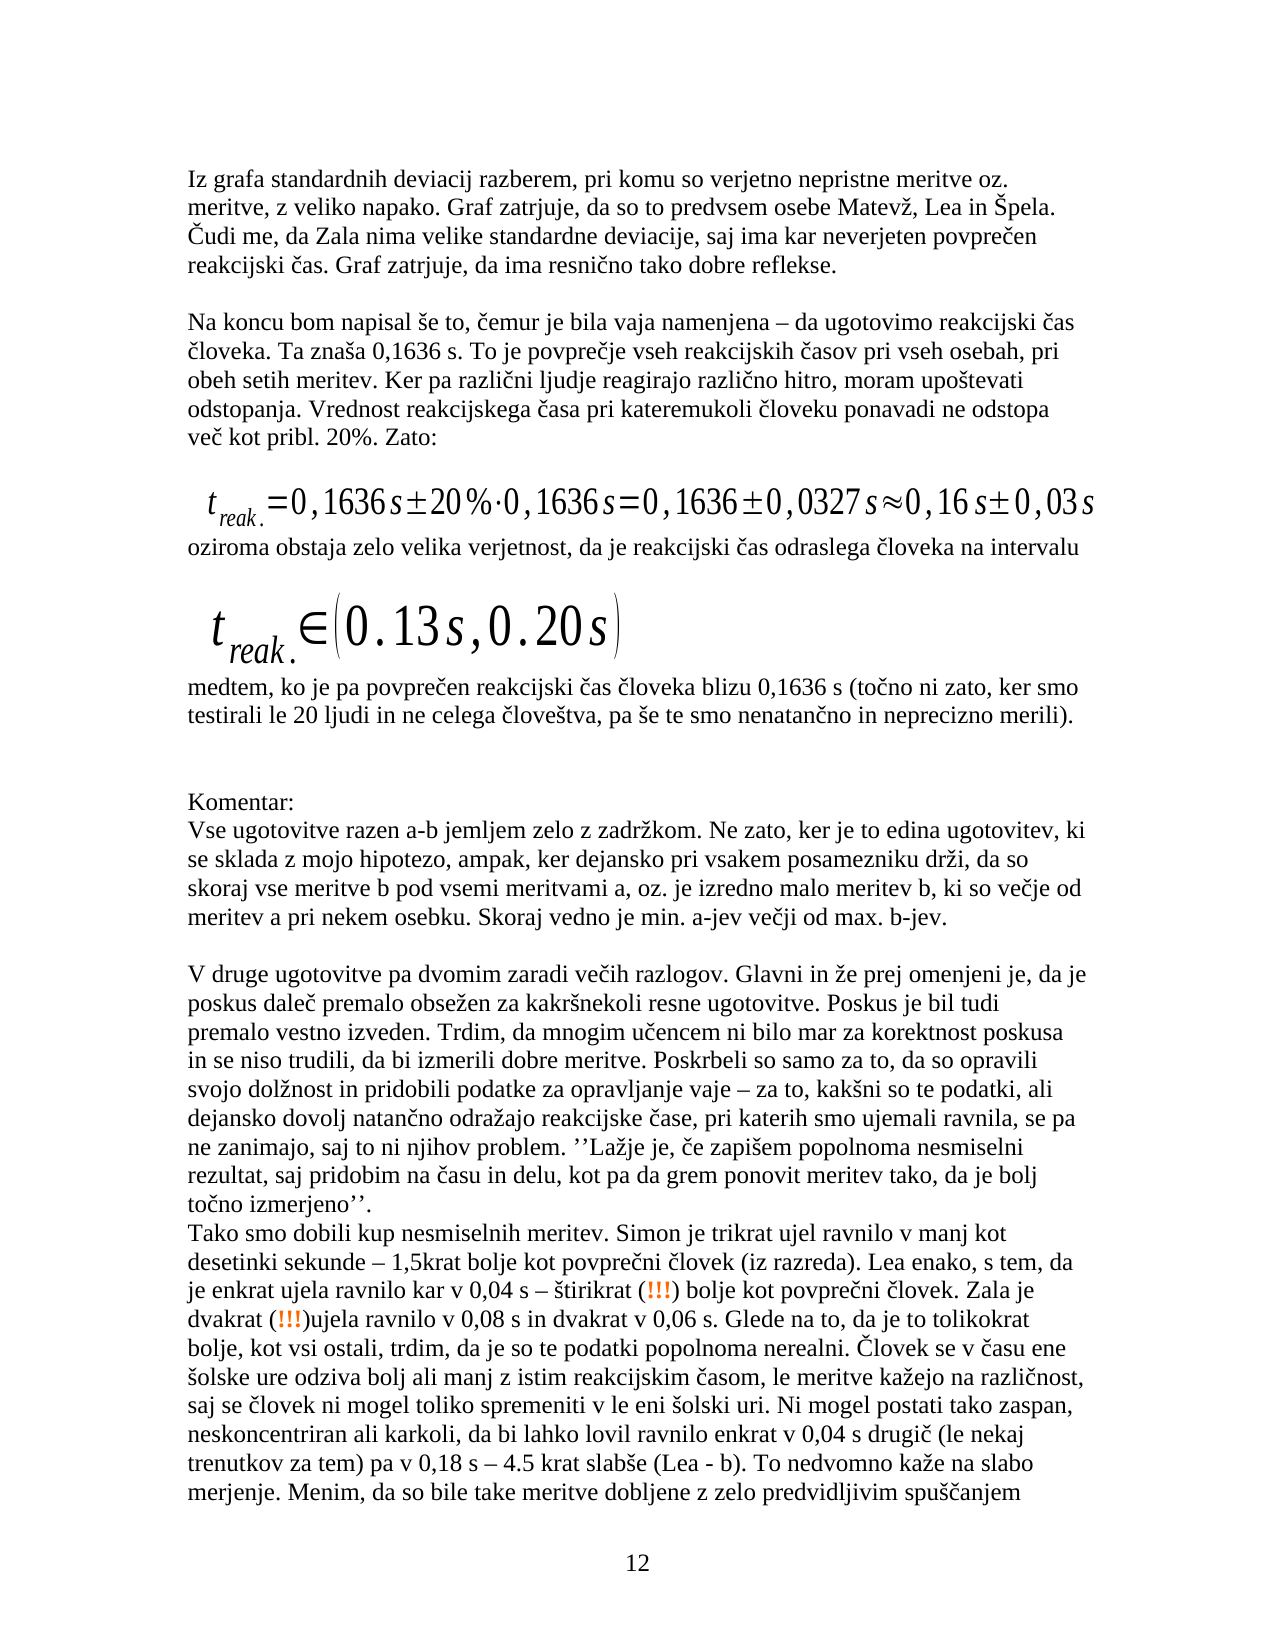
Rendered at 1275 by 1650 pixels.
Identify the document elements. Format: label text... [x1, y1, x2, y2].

text Iz grafa standardnih deviacij razberem, pri komu so verjetno nepristne meritve oz. meritve, z veliko napako. Graf zatrjuje, da so to predvsem osebe Matevž, Lea in Špela. Čudi me, da Zala nima velike standardne deviacije, saj ima kar neverjeten povprečen reakcijski čas. Graf zatrjuje, da ima resnično tako dobre reflekse. [187, 164, 1087, 279]
text oziroma obstaja zelo velika verjetnost, da je reakcijski čas odraslega človeka na intervalu [187, 532, 1087, 560]
text Komentar: [187, 787, 1087, 816]
text Vse ugotovitve razen a-b jemljem zelo z zadržkom. Ne zato, ker je to edina ugotovitev, ki se sklada z mojo hipotezo, ampak, ker dejansko pri vsakem posamezniku drži, da so skoraj vse meritve b pod vsemi meritvami a, oz. je izredno malo meritev b, ki so večje od meritev a pri nekem osebku. Skoraj vedno je min. a-jev večji od max. b-jev. [187, 816, 1087, 931]
text V druge ugotovitve pa dvomim zaradi večih razlogov. Glavni in že prej omenjeni je, da je poskus daleč premalo obsežen za kakršnekoli resne ugotovitve. Poskus je bil tudi premalo vestno izveden. Trdim, da mnogim učencem ni bilo mar za korektnost poskusa in se niso trudili, da bi izmerili dobre meritve. Poskrbeli so samo za to, da so opravili svojo dolžnost in pridobili podatke za opravljanje vaje – za to, kakšni so te podatki, ali dejansko dovolj natančno odražajo reakcijske čase, pri katerih smo ujemali ravnila, se pa ne zanimajo, saj to ni njihov problem. ’’Lažje je, če zapišem popolnoma nesmiselni rezultat, saj pridobim na času in delu, kot pa da grem ponovit meritev tako, da je bolj točno izmerjeno’’. [187, 959, 1087, 1218]
text medtem, ko je pa povprečen reakcijski čas človeka blizu 0,1636 s (točno ni zato, ker smo testirali le 20 ljudi in ne celega človeštva, pa še te smo nenatančno in neprecizno merili). [187, 672, 1087, 729]
text Na koncu bom napisal še to, čemur je bila vaja namenjena – da ugotovimo reakcijski čas človeka. Ta znaša 0,1636 s. To je povprečje vseh reakcijskih časov pri vseh osebah, pri obeh setih meritev. Ker pa različni ljudje reagirajo različno hitro, moram upoštevati odstopanja. Vrednost reakcijskega časa pri kateremukoli človeku ponavadi ne odstopa več kot pribl. 20%. Zato: [187, 307, 1087, 451]
text Tako smo dobili kup nesmiselnih meritev. Simon je trikrat ujel ravnilo v manj kot desetinki sekunde – 1,5krat bolje kot povprečni človek (iz razreda). Lea enako, s tem, da je enkrat ujela ravnilo kar v 0,04 s – štirikrat (!!!) bolje kot povprečni človek. Zala je dvakrat (!!!)ujela ravnilo v 0,08 s in dvakrat v 0,06 s. Glede na to, da je to tolikokrat bolje, kot vsi ostali, trdim, da je so te podatki popolnoma nerealni. Človek se v času ene šolske ure odziva bolj ali manj z istim reakcijskim časom, le meritve kažejo na različnost, saj se človek ni mogel toliko spremeniti v le eni šolski uri. Ni mogel postati tako zaspan, neskoncentriran ali karkoli, da bi lahko lovil ravnilo enkrat v 0,04 s drugič (le nekaj trenutkov za tem) pa v 0,18 s – 4.5 krat slabše (Lea - b). To nedvomno kaže na slabo merjenje. Menim, da so bile take meritve dobljene z zelo predvidljivim spuščanjem [187, 1218, 1087, 1506]
